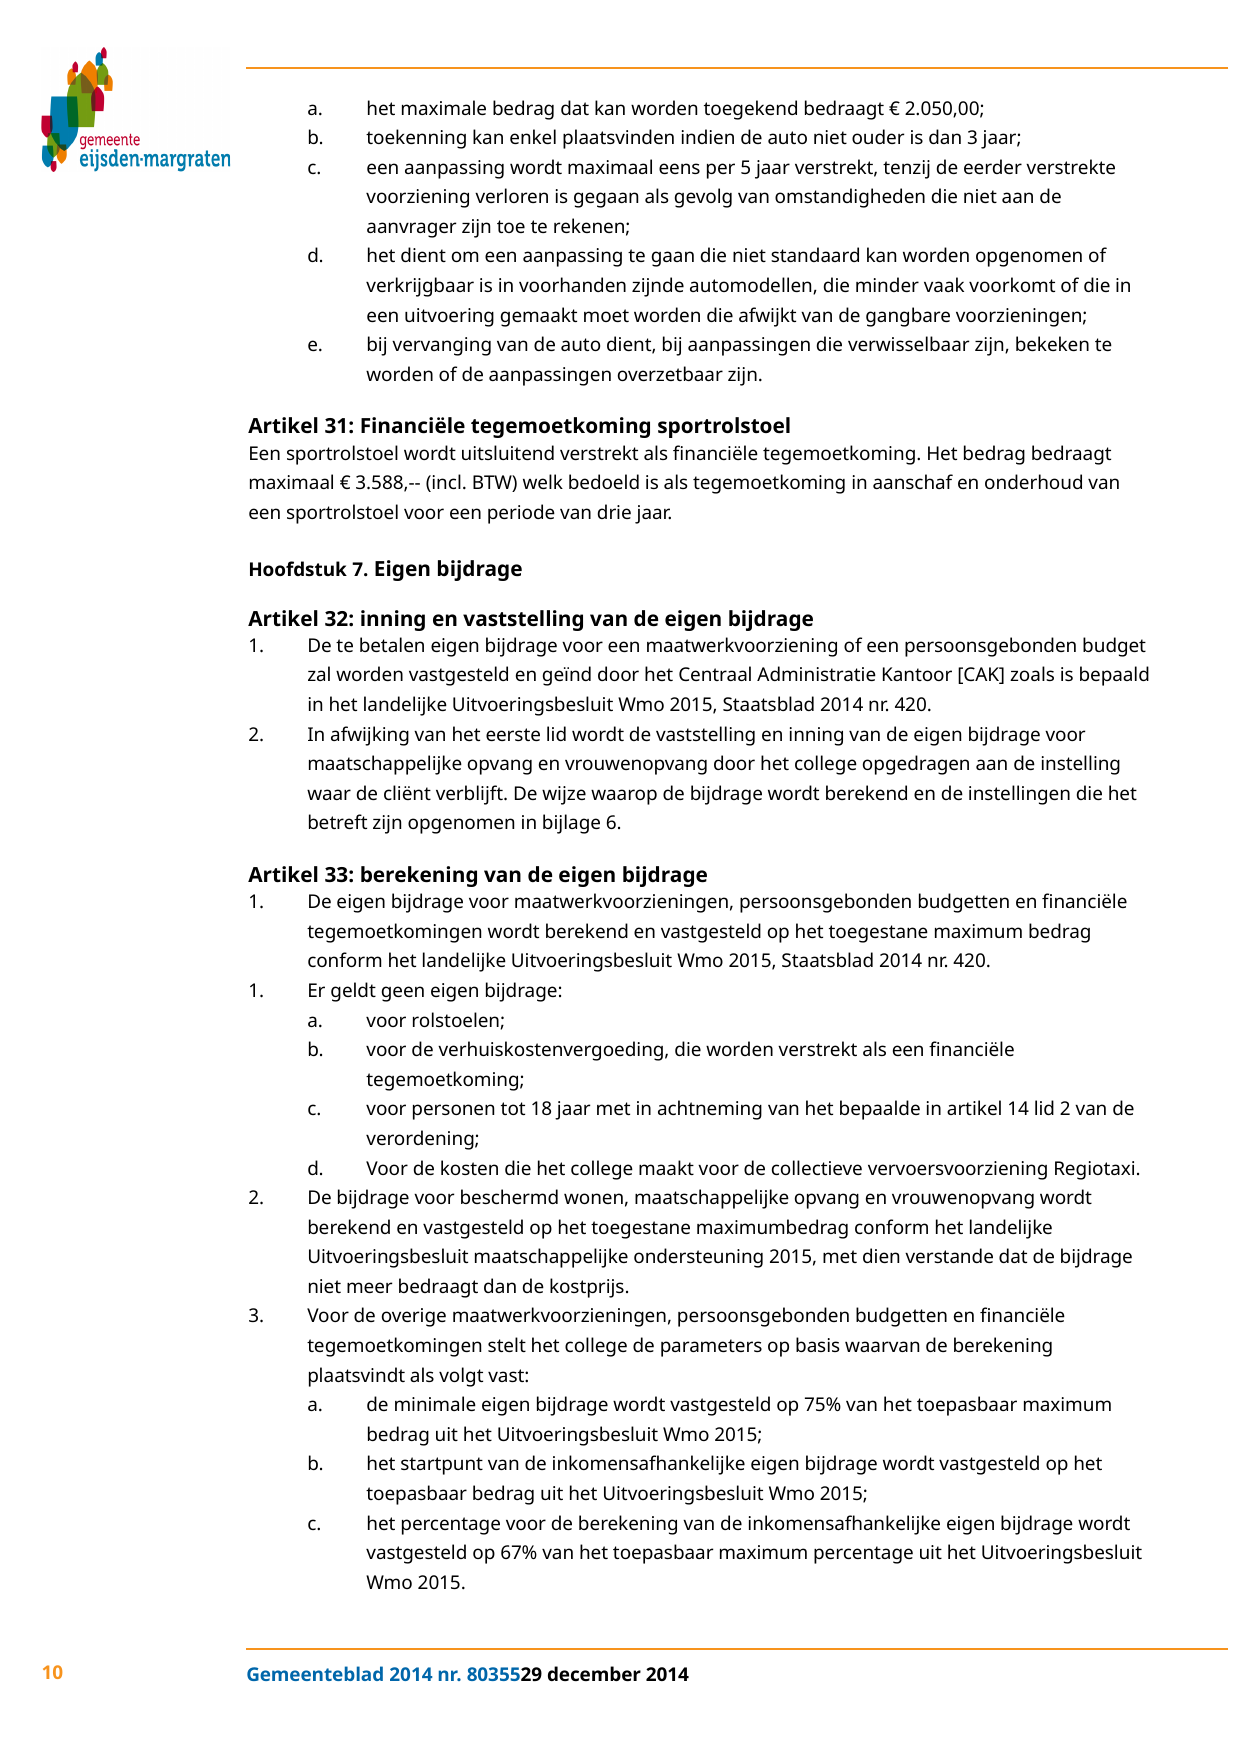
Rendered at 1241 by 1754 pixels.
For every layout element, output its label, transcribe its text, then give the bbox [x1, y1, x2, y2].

list een aanpassing wordt maximaal eens per 5 jaar verstrekt, tenzij de eerder verstrekte voorziening verloren is gegaan als gevolg van omstandigheden die niet aan de aanvrager zijn toe te rekenen; [307, 154, 1152, 239]
list het maximale bedrag dat kan worden toegekend bedraagt € 2.050,00; [307, 95, 1152, 121]
list De te betalen eigen bijdrage voor een maatwerkvoorziening of een persoonsgebonden budget zal worden vastgesteld en geïnd door het Centraal Administratie Kantoor [CAK] zoals is bepaald in het landelijke Uitvoeringsbesluit Wmo 2015, Staatsblad 2014 nr. 420. [248, 632, 1152, 717]
list de minimale eigen bijdrage wordt vastgesteld op 75% van het toepasbaar maximum bedrag uit het Uitvoeringsbesluit Wmo 2015; [307, 1391, 1152, 1447]
list In afwijking van het eerste lid wordt de vaststelling en inning van de eigen bijdrage voor maatschappelijke opvang en vrouwenopvang door het college opgedragen aan de instelling waar de cliënt verblijft. De wijze waarop de bijdrage wordt berekend en de instellingen die het betreft zijn opgenomen in bijlage 6. [248, 721, 1152, 835]
picture [41, 47, 231, 172]
list Voor de kosten die het college maakt voor de collectieve vervoersvoorziening Regiotaxi. [307, 1155, 1152, 1180]
list De bijdrage voor beschermd wonen, maatschappelijke opvang en vrouwenopvang wordt berekend en vastgesteld op het toegestane maximumbedrag conform het landelijke Uitvoeringsbesluit maatschappelijke ondersteuning 2015, met dien verstande dat de bijdrage niet meer bedraagt dan de kostprijs. [248, 1184, 1152, 1299]
list het startpunt van de inkomensafhankelijke eigen bijdrage wordt vastgesteld op het toepasbaar bedrag uit het Uitvoeringsbesluit Wmo 2015; [307, 1451, 1152, 1506]
list voor de verhuiskostenvergoeding, die worden verstrekt als een financiële tegemoetkoming; [307, 1036, 1152, 1092]
text Een sportrolstoel wordt uitsluitend verstrekt als financiële tegemoetkoming. Het bedrag bedraagt maximaal € 3.588,-- (incl. BTW) welk bedoeld is als tegemoetkoming in aanschaf en onderhoud van een sportrolstoel voor een periode van drie jaar. [248, 440, 1152, 525]
list voor rolstoelen; [307, 1007, 1152, 1032]
list bij vervanging van de auto dient, bij aanpassingen die verwisselbaar zijn, bekeken te worden of de aanpassingen overzetbaar zijn. [307, 331, 1152, 387]
list voor personen tot 18 jaar met in achtneming van het bepaalde in artikel 14 lid 2 van de verordening; [307, 1096, 1152, 1151]
list het percentage voor de berekening van de inkomensafhankelijke eigen bijdrage wordt vastgesteld op 67% van het toepasbaar maximum percentage uit het Uitvoeringsbesluit Wmo 2015. [307, 1510, 1152, 1594]
list De eigen bijdrage voor maatwerkvoorzieningen, persoonsgebonden budgetten en financiële tegemoetkomingen wordt berekend en vastgesteld op het toegestane maximum bedrag conform het landelijke Uitvoeringsbesluit Wmo 2015, Staatsblad 2014 nr. 420. [248, 888, 1152, 973]
list het dient om een aanpassing te gaan die niet standaard kan worden opgenomen of verkrijgbaar is in voorhanden zijnde automodellen, die minder vaak voorkomt of die in een uitvoering gemaakt moet worden die afwijkt van de gangbare voorzieningen; [307, 243, 1152, 328]
text Artikel 31: Financiële tegemoetkoming sportrolstoel [248, 411, 1152, 440]
list Er geldt geen eigen bijdrage: [248, 977, 1152, 1003]
text Hoofdstuk 7. Eigen bijdrage [248, 554, 1152, 583]
text Artikel 33: berekening van de eigen bijdrage [248, 860, 1152, 888]
text Artikel 32: inning en vaststelling van de eigen bijdrage [248, 604, 1152, 632]
list toekenning kan enkel plaatsvinden indien de auto niet ouder is dan 3 jaar; [307, 124, 1152, 150]
list Voor de overige maatwerkvoorzieningen, persoonsgebonden budgetten en financiële tegemoetkomingen stelt het college de parameters op basis waarvan de berekening plaatsvindt als volgt vast: [248, 1303, 1152, 1387]
